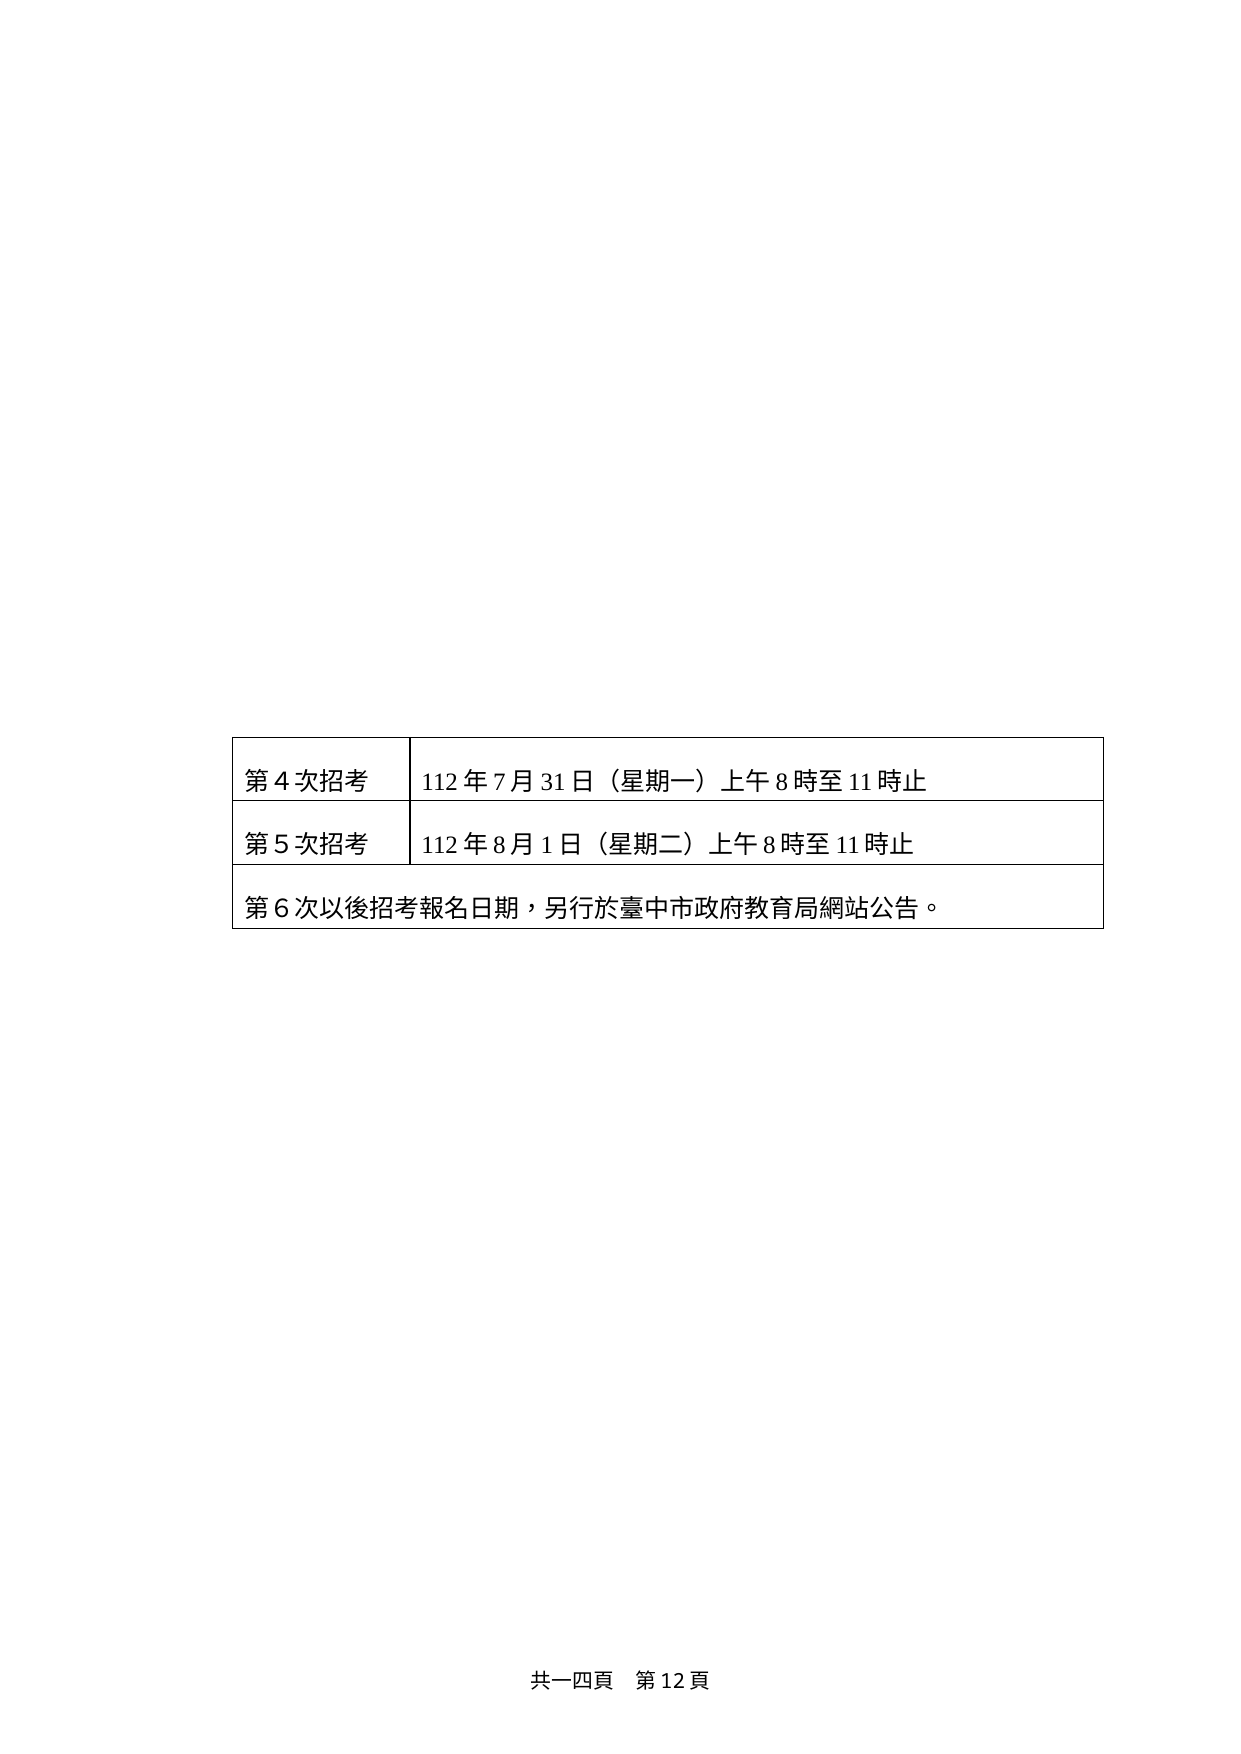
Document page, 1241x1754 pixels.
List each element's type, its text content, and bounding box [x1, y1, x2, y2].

table_cell 第４次招考 [233, 738, 409, 800]
table_cell 112年7月31日（星期一）上午8時至11時止 [411, 738, 1103, 800]
table_cell 第５次招考 [233, 801, 409, 864]
table_cell 112年8月1日（星期二）上午8時至11時止 [411, 801, 1103, 864]
table_cell 第６次以後招考報名日期，另行於臺中市政府教育局網站公告。 [233, 865, 1103, 927]
